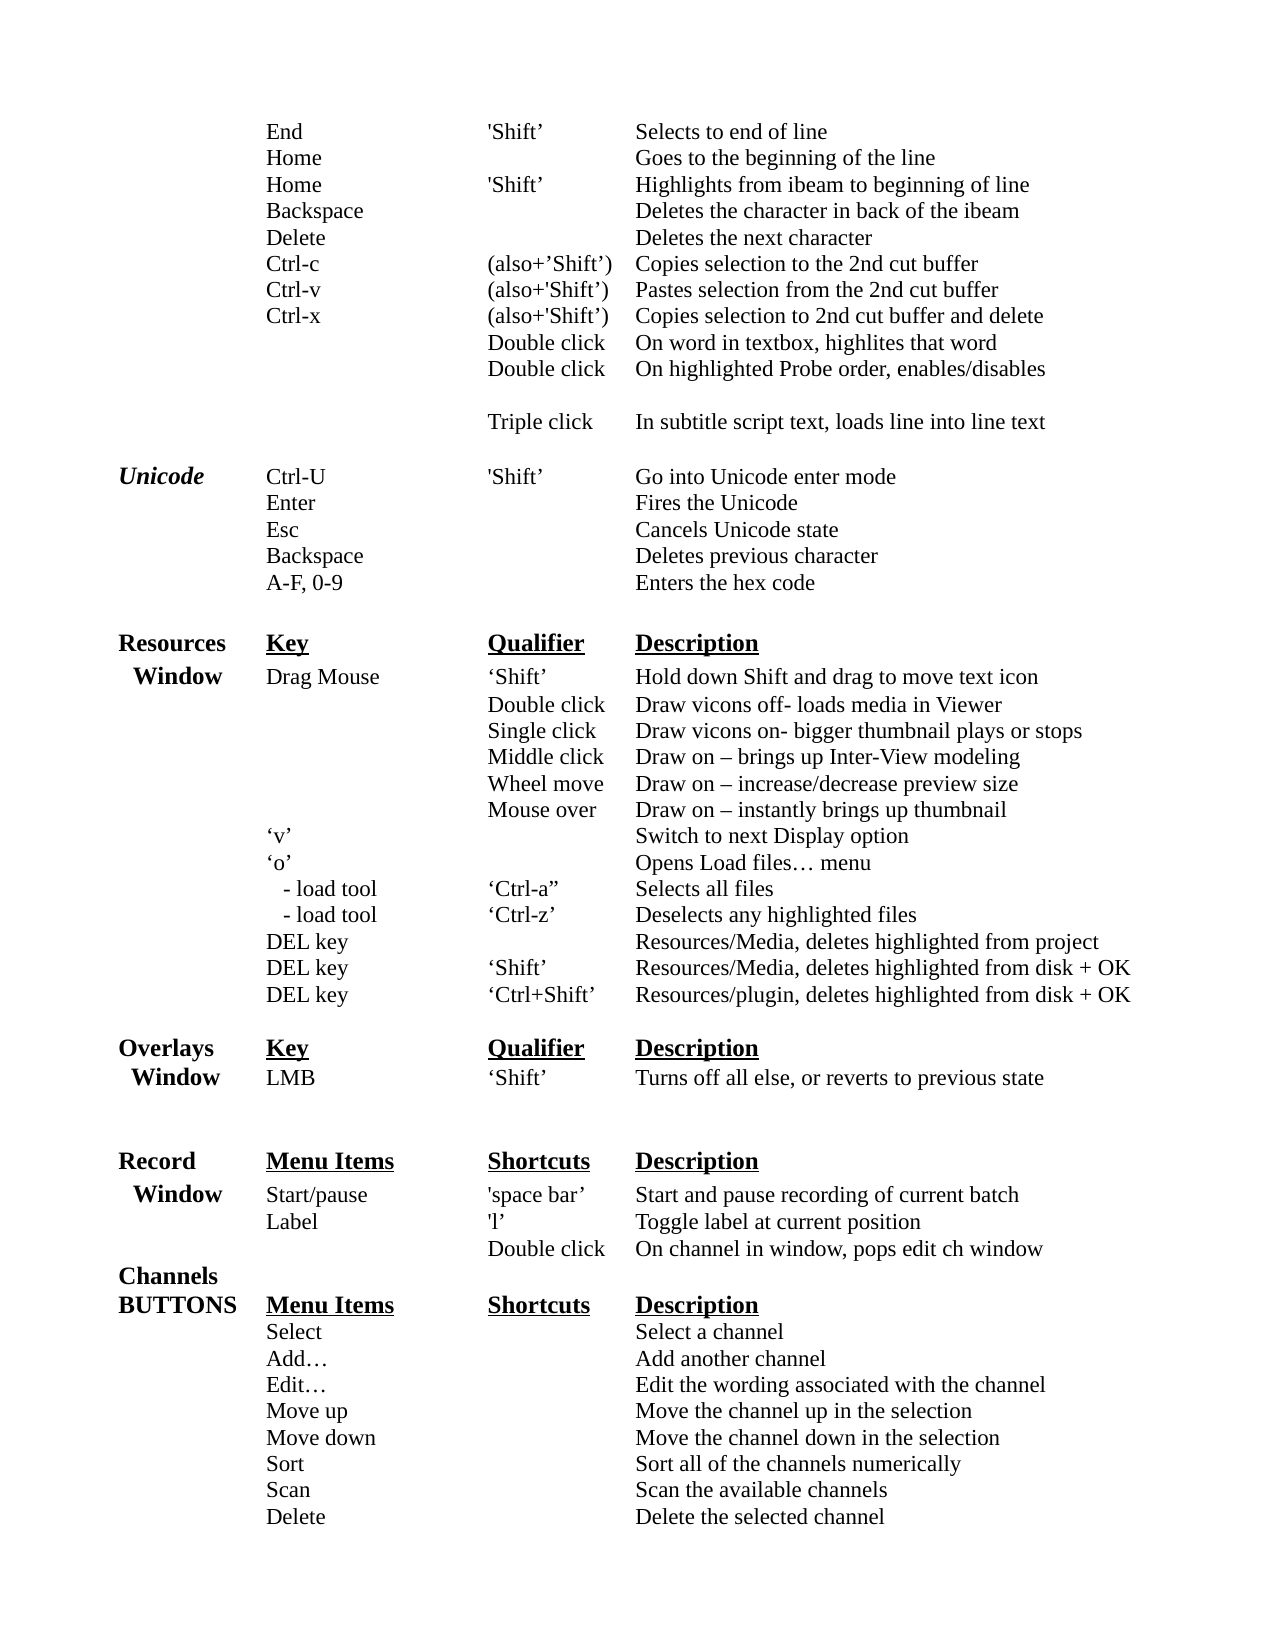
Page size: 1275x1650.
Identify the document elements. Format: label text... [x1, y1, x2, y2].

text Mouse over Draw on – instantly brings up thumbnail [118, 796, 1157, 822]
text End 'Shift’ Selects to end of line [118, 118, 1157, 144]
text Single click Draw vicons on- bigger thumbnail plays or stops [118, 717, 1157, 743]
text - load tool ‘Ctrl-z’ Deselects any highlighted files [118, 902, 1157, 928]
text Overlays Key Qualifier Description [118, 1033, 1157, 1062]
text Move down Move the channel down in the selection [118, 1424, 1157, 1450]
text Double click On highlighted Probe order, enables/disables [118, 355, 1157, 382]
text Window LMB ‘Shift’ Turns off all else, or reverts to previous state [118, 1062, 1157, 1091]
text Wheel move Draw on – increase/decrease preview size [118, 770, 1157, 796]
text Double click Draw vicons off- loads media in Viewer [118, 691, 1157, 717]
text DEL key Resources/Media, deletes highlighted from project [118, 928, 1157, 954]
text Add… Add another channel [118, 1345, 1157, 1371]
text Double click On word in textbox, highlites that word [118, 329, 1157, 355]
text Scan Scan the available channels [118, 1477, 1157, 1503]
text - load tool ‘Ctrl-a” Selects all files [118, 875, 1157, 902]
text DEL key ‘Shift’ Resources/Media, deletes highlighted from disk + OK [118, 954, 1157, 981]
text Window Drag Mouse ‘Shift’ Hold down Shift and drag to move text icon [118, 657, 1157, 691]
text Delete Deletes the next character [118, 223, 1157, 250]
text Home 'Shift’ Highlights from ibeam to beginning of line [118, 171, 1157, 197]
text Label 'l’ Toggle label at current position [118, 1208, 1157, 1234]
text Home Goes to the beginning of the line [118, 144, 1157, 171]
text A-F, 0-9 Enters the hex code [118, 568, 1157, 595]
text Backspace Deletes the character in back of the ibeam [118, 197, 1157, 223]
text ‘v’ Switch to next Display option [118, 822, 1157, 849]
text Unicode Ctrl-U 'Shift’ Go into Unicode enter mode [118, 461, 1157, 489]
text Move up Move the channel up in the selection [118, 1397, 1157, 1424]
text Edit… Edit the wording associated with the channel [118, 1371, 1157, 1397]
text Ctrl-v (also+'Shift’) Pastes selection from the 2nd cut buffer [118, 276, 1157, 303]
text Double click On channel in window, pops edit ch window [118, 1234, 1157, 1261]
text Ctrl-c (also+’Shift’) Copies selection to the 2nd cut buffer [118, 250, 1157, 276]
text Backspace Deletes previous character [118, 542, 1157, 568]
text Triple click In subtitle script text, loads line into line text [118, 408, 1157, 434]
text Window Start/pause 'space bar’ Start and pause recording of current batch [118, 1175, 1157, 1208]
text BUTTONS Menu Items Shortcuts Description [118, 1290, 1157, 1318]
text DEL key ‘Ctrl+Shift’ Resources/plugin, deletes highlighted from disk + OK [118, 981, 1157, 1007]
text Esc Cancels Unicode state [118, 516, 1157, 542]
text ‘o’ Opens Load files… menu [118, 849, 1157, 875]
text Sort Sort all of the channels numerically [118, 1450, 1157, 1477]
text Resources Key Qualifier Description [118, 628, 1157, 657]
text Record Menu Items Shortcuts Description [118, 1146, 1157, 1175]
text Enter Fires the Unicode [118, 489, 1157, 516]
text Delete Delete the selected channel [118, 1503, 1157, 1529]
text Ctrl-x (also+'Shift’) Copies selection to 2nd cut buffer and delete [118, 303, 1157, 329]
text Select Select a channel [118, 1318, 1157, 1345]
text Channels [118, 1261, 1157, 1290]
text Middle click Draw on – brings up Inter-View modeling [118, 743, 1157, 770]
